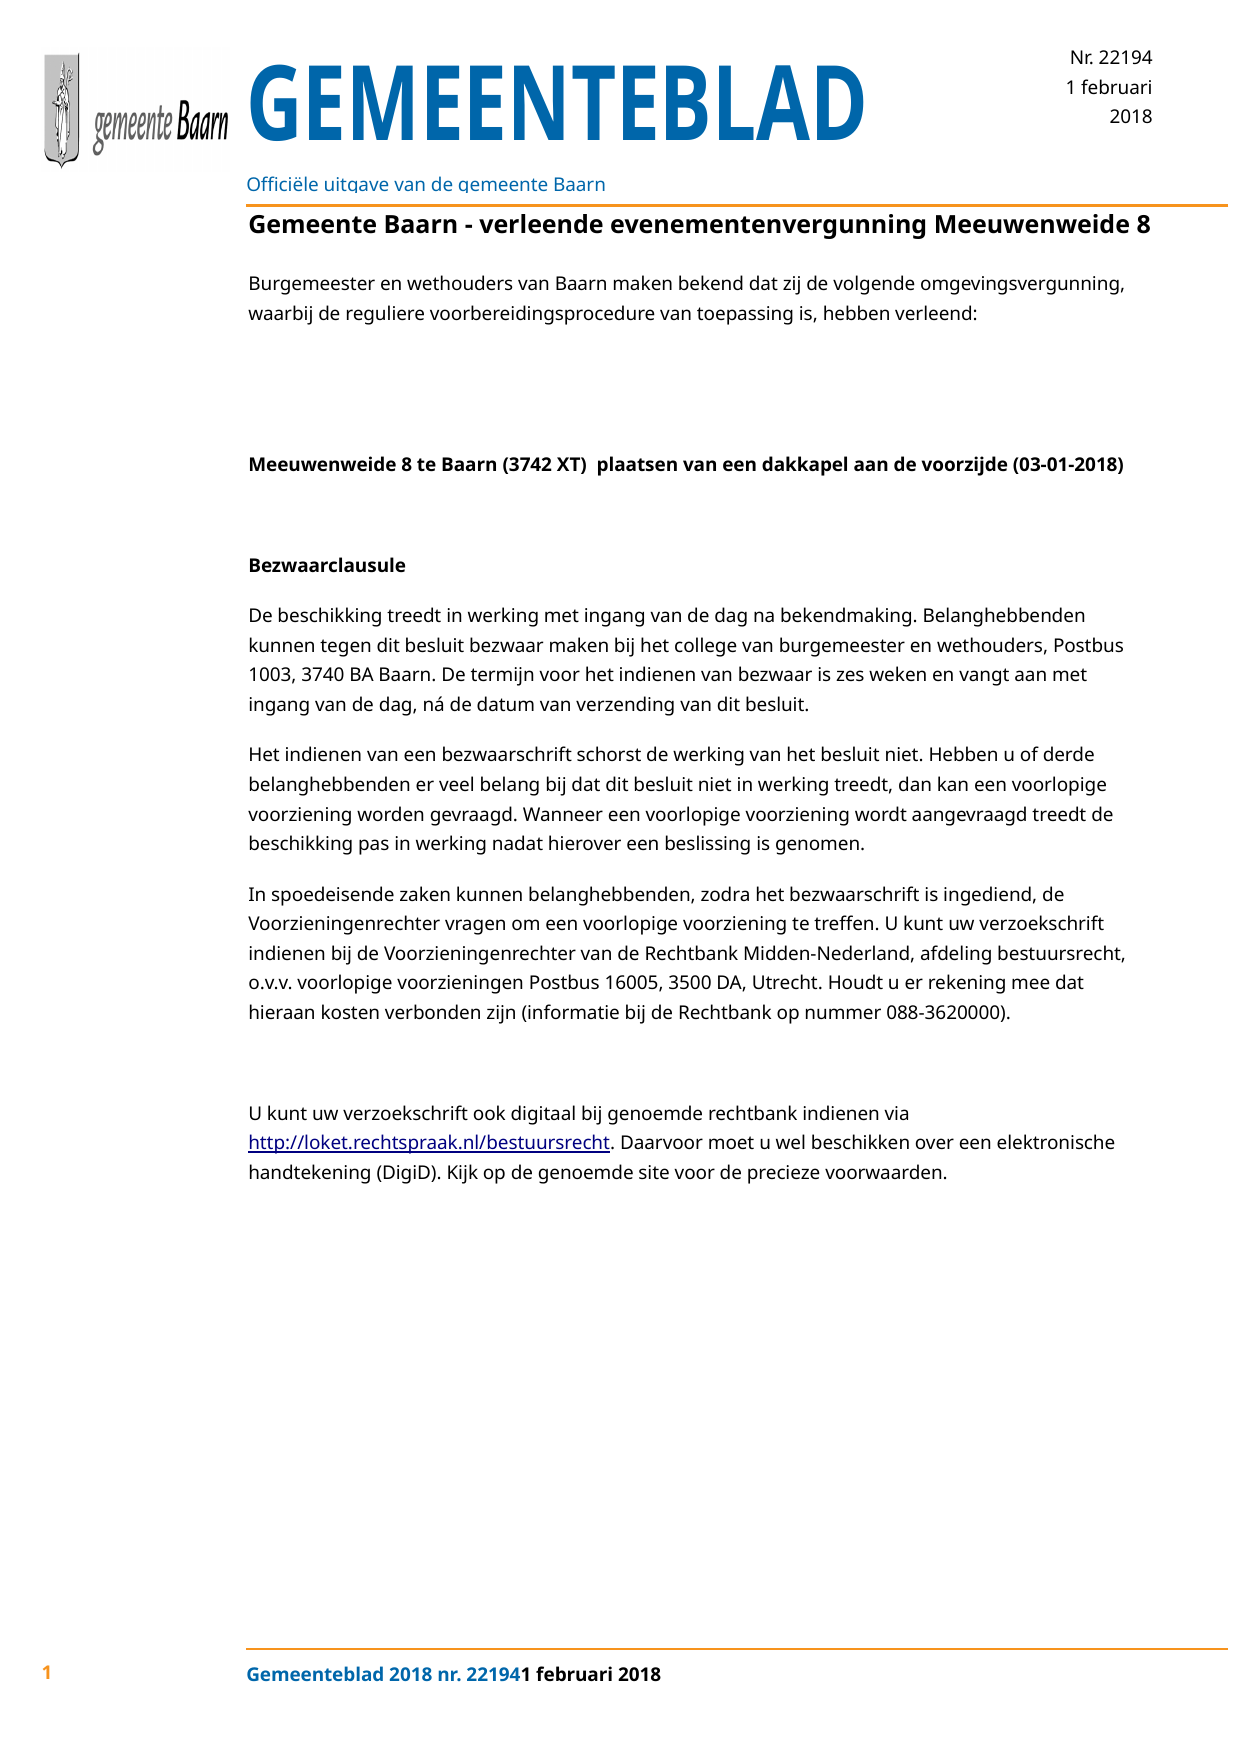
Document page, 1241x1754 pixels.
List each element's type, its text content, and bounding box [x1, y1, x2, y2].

text Het indienen van een bezwaarschrift schorst de werking van het besluit niet. Hebben u of derde belanghebbenden er veel belang bij dat dit besluit niet in werking treedt, dan kan een voorlopige voorziening worden gevraagd. Wanneer een voorlopige voorziening wordt aangevraagd treedt de beschikking pas in werking nadat hierover een beslissing is genomen. [248, 742, 1152, 856]
text Meeuwenweide 8 te Baarn (3742 XT) plaatsen van een dakkapel aan de voorzijde (03-01-2018) [248, 451, 1152, 477]
text U kunt uw verzoekschrift ook digitaal bij genoemde rechtbank indienen via http://loket.rechtspraak.nl/bestuursrecht. Daarvoor moet u wel beschikken over een elektronische handtekening (DigiD). Kijk op de genoemde site voor de precieze voorwaarden. [248, 1100, 1152, 1185]
text De beschikking treedt in werking met ingang van de dag na bekendmaking. Belanghebbenden kunnen tegen dit besluit bezwaar maken bij het college van burgemeester en wethouders, Postbus 1003, 3740 BA Baarn. De termijn voor het indienen van bezwaar is zes weken en vangt aan met ingang van de dag, ná de datum van verzending van dit besluit. [248, 602, 1152, 717]
text In spoedeisende zaken kunnen belanghebbenden, zodra het bezwaarschrift is ingediend, de Voorzieningenrechter vragen om een voorlopige voorziening te treffen. U kunt uw verzoekschrift indienen bij de Voorzieningenrechter van de Rechtbank Midden-Nederland, afdeling bestuursrecht, o.v.v. voorlopige voorzieningen Postbus 16005, 3500 DA, Utrecht. Houdt u er rekening mee dat hieraan kosten verbonden zijn (informatie bij de Rechtbank op nummer 088-3620000). [248, 881, 1152, 1025]
text Bezwaarclausule [248, 552, 1152, 578]
picture [41, 47, 231, 172]
text Gemeente Baarn - verleende evenementenvergunning Meeuwenweide 8 [248, 207, 1152, 241]
text Burgemeester en wethouders van Baarn maken bekend dat zij de volgende omgevingsvergunning, waarbij de reguliere voorbereidingsprocedure van toepassing is, hebben verleend: [248, 270, 1152, 326]
